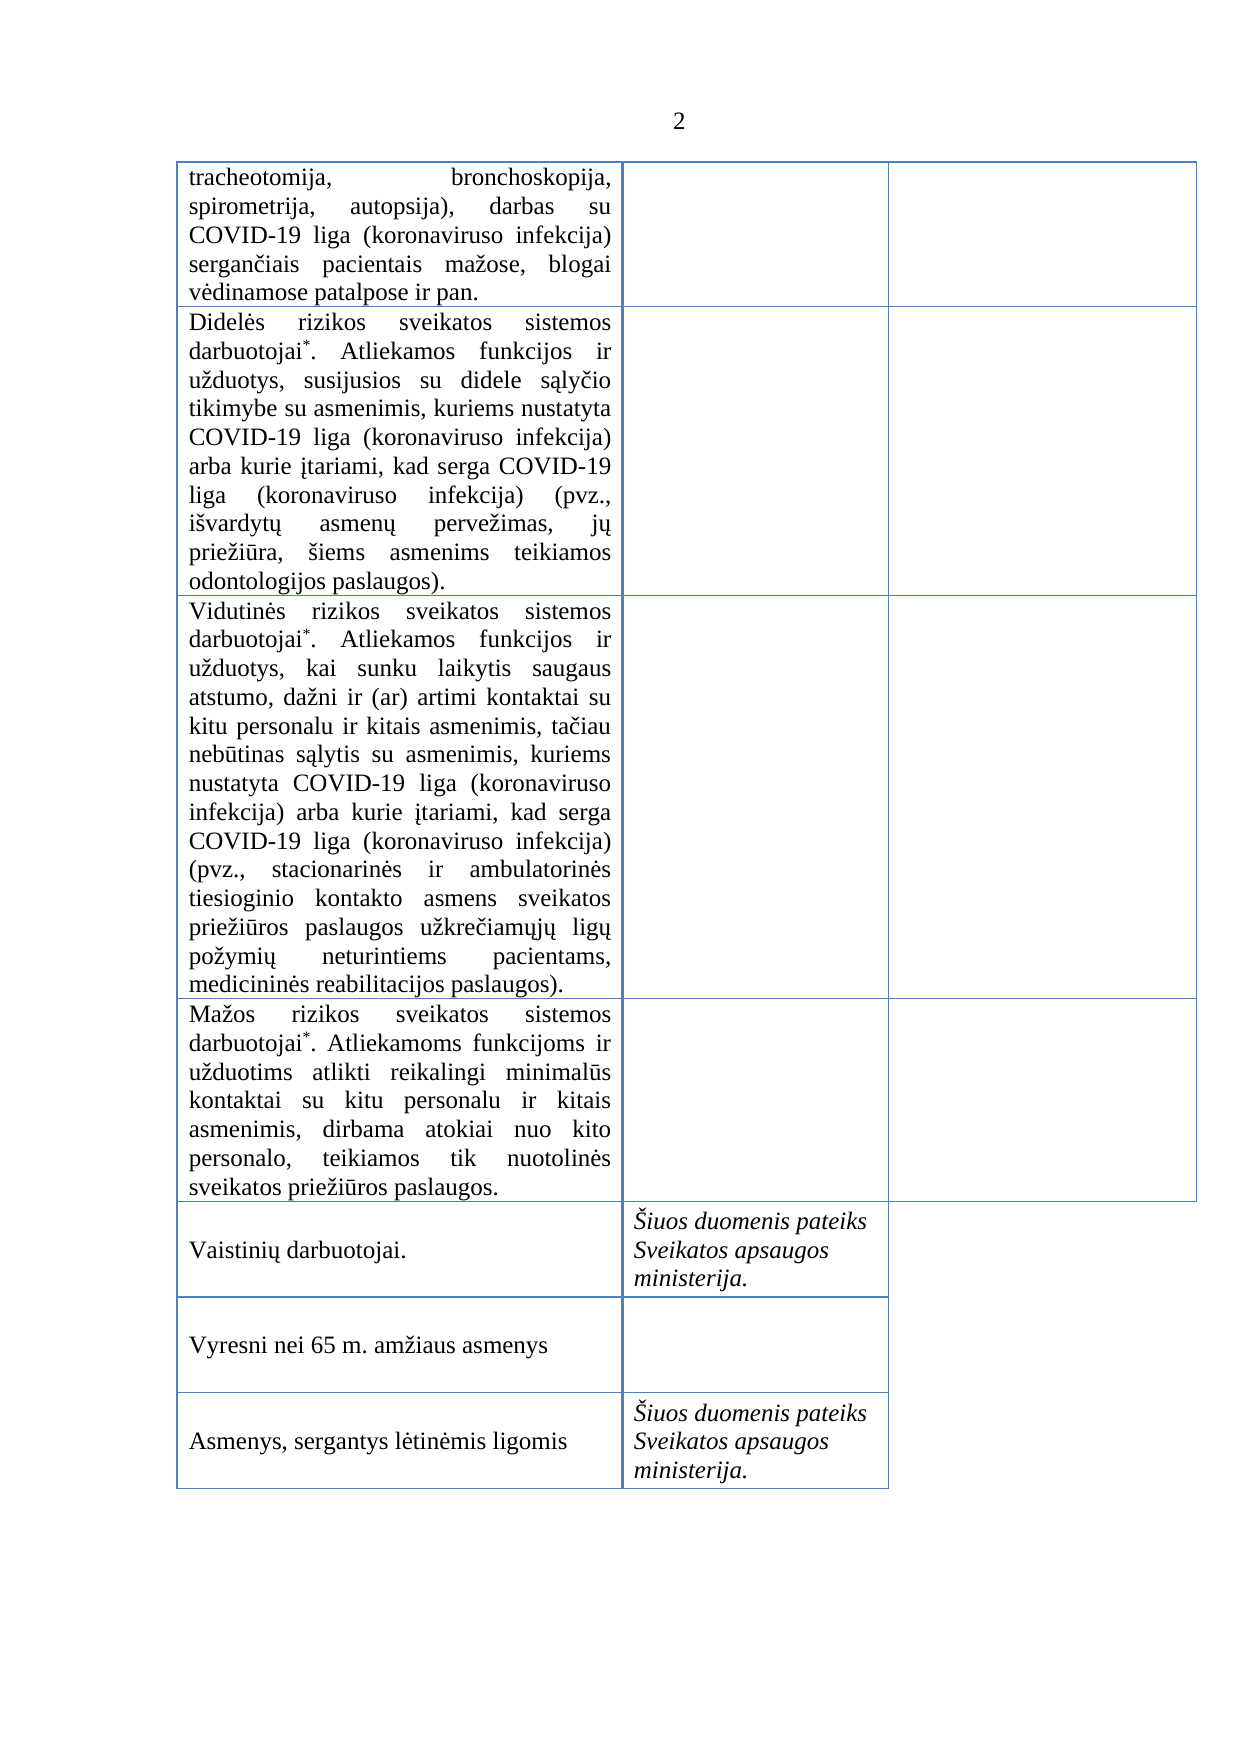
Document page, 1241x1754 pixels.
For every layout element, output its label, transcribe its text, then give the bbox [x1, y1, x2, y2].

table_cell [889, 596, 1196, 998]
table_cell Didelės rizikos sveikatos sistemos darbuotojai*. Atliekamos funkcijos ir užduotys, susijusios su didele sąlyčio tikimybe su asmenimis, kuriems nustatyta COVID-19 liga (koronaviruso infekcija) arba kurie įtariami, kad serga COVID-19 liga (koronaviruso infekcija) (pvz., išvardytų asmenų pervežimas, jų priežiūra, šiems asmenims teikiamos odontologijos paslaugos). [178, 307, 621, 595]
table_cell Vyresni nei 65 m. amžiaus asmenys [178, 1298, 621, 1392]
table_cell Šiuos duomenis pateiks Sveikatos apsaugos ministerija. [624, 1393, 888, 1488]
table_cell [624, 1298, 888, 1392]
table_cell [889, 1202, 1196, 1296]
table_cell [889, 1296, 1196, 1392]
table_cell [624, 999, 888, 1201]
table_cell [889, 1392, 1196, 1488]
table_cell Vaistinių darbuotojai. [178, 1202, 621, 1296]
table_cell Vidutinės rizikos sveikatos sistemos darbuotojai*. Atliekamos funkcijos ir užduotys, kai sunku laikytis saugaus atstumo, dažni ir (ar) artimi kontaktai su kitu personalu ir kitais asmenimis, tačiau nebūtinas sąlytis su asmenimis, kuriems nustatyta COVID-19 liga (koronaviruso infekcija) arba kurie įtariami, kad serga COVID-19 liga (koronaviruso infekcija) (pvz., stacionarinės ir ambulatorinės tiesioginio kontakto asmens sveikatos priežiūros paslaugos užkrečiamųjų ligų požymių neturintiems pacientams, medicininės reabilitacijos paslaugos). [178, 596, 621, 998]
table_cell Šiuos duomenis pateiks Sveikatos apsaugos ministerija. [624, 1202, 888, 1296]
table_cell Asmenys, sergantys lėtinėmis ligomis [178, 1393, 621, 1488]
table_cell [624, 163, 888, 306]
table_cell [624, 307, 888, 595]
table_cell Mažos rizikos sveikatos sistemos darbuotojai*. Atliekamoms funkcijoms ir užduotims atlikti reikalingi minimalūs kontaktai su kitu personalu ir kitais asmenimis, dirbama atokiai nuo kito personalo, teikiamos tik nuotolinės sveikatos priežiūros paslaugos. [178, 999, 621, 1201]
table_cell [889, 163, 1196, 306]
table_cell [624, 596, 888, 998]
table_cell tracheotomija, bronchoskopija, spirometrija, autopsija), darbas su COVID-19 liga (koronaviruso infekcija) sergančiais pacientais mažose, blogai vėdinamose patalpose ir pan. [178, 163, 621, 306]
table_cell [889, 999, 1196, 1201]
table_cell [889, 307, 1196, 595]
